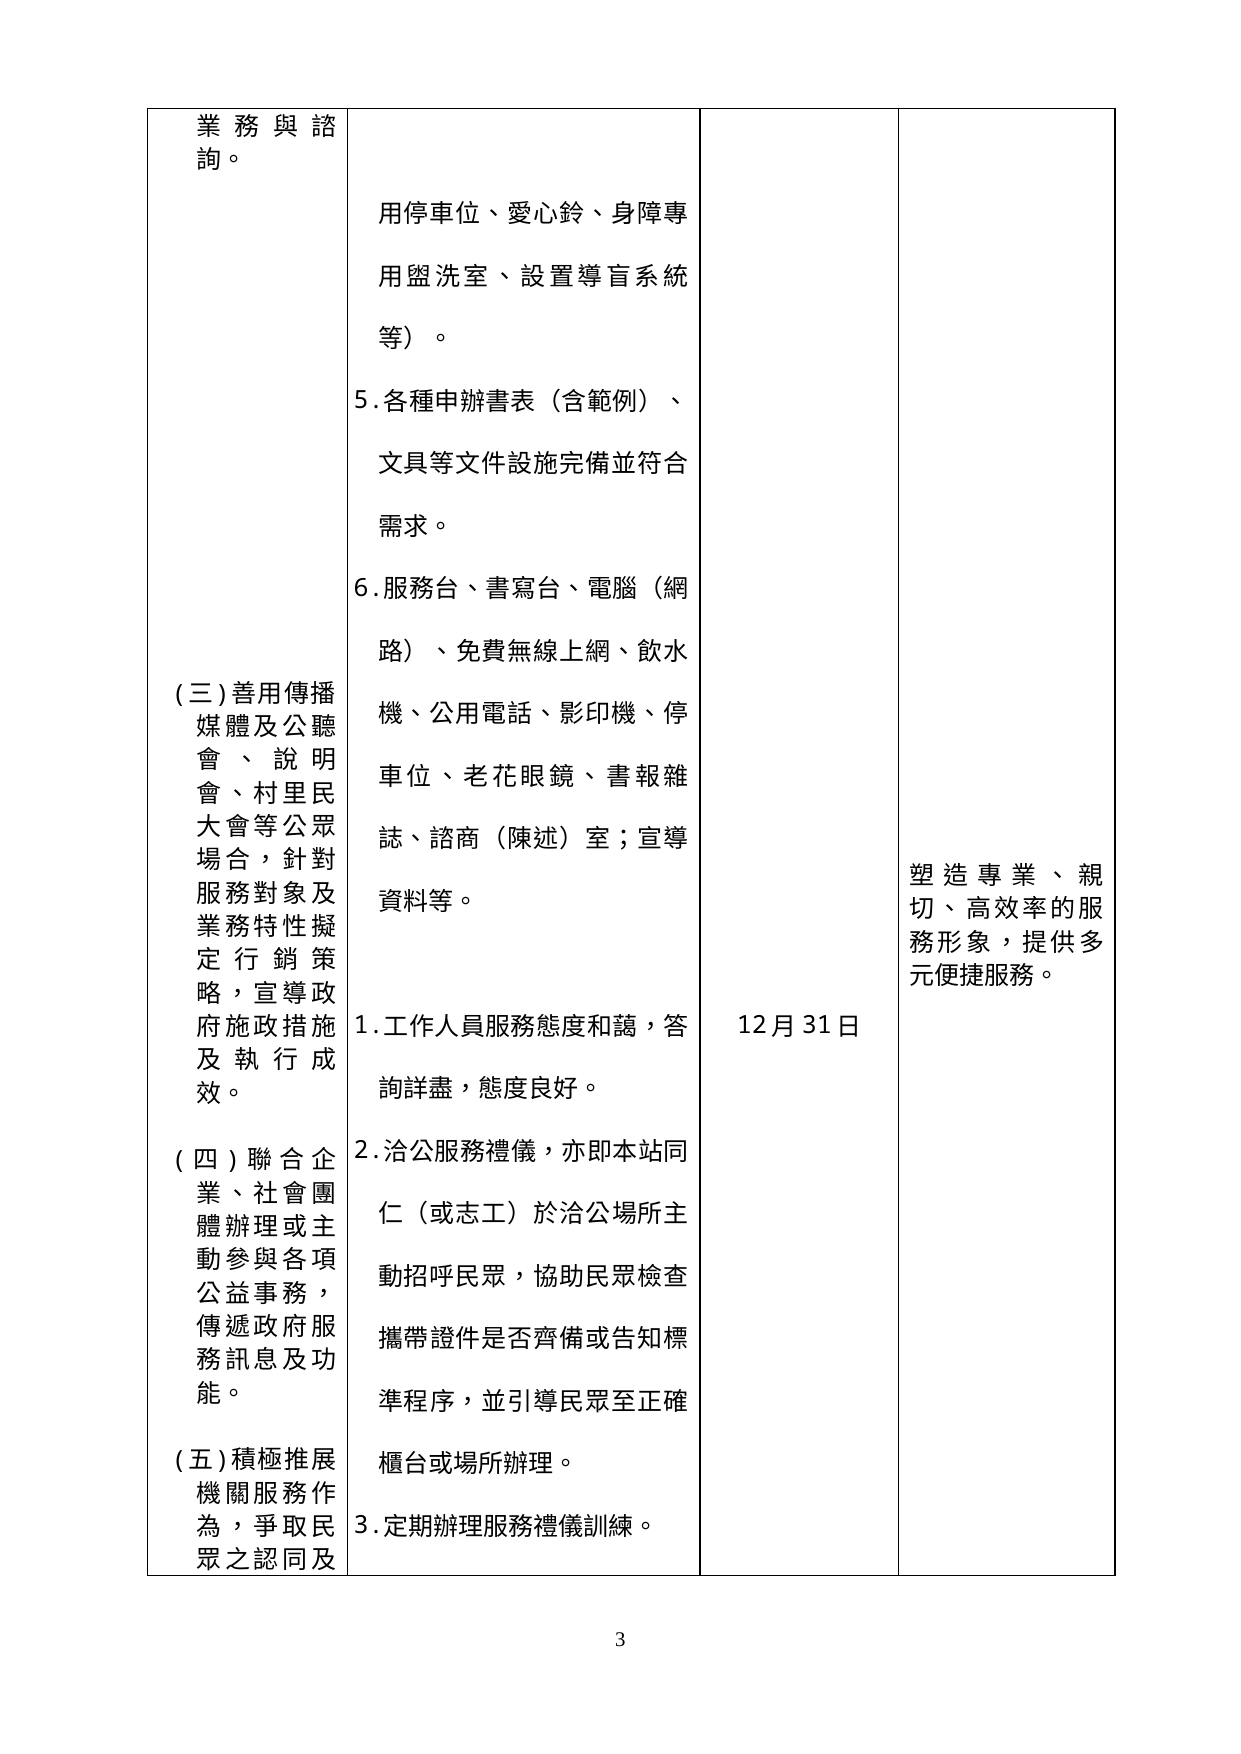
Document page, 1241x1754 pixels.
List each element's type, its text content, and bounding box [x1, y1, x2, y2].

table_cell 用停車位、愛心鈴、身障專用盥洗室、設置導盲系統等）。 5.各種申辦書表（含範例）、文具等文件設施完備並符合需求。 6.服務台、書寫台、電腦（網路）、免費無線上網、飲水機、公用電話、影印機、停車位、老花眼鏡、書報雜誌、諮商（陳述）室；宣導資料等。 1.工作人員服務態度和藹，答詢詳盡，態度良好。 2.洽公服務禮儀，亦即本站同仁（或志工）於洽公場所主動招呼民眾，協助民眾檢查攜帶證件是否齊備或告知標準程序，並引導民眾至正確櫃台或場所辦理。 3.定期辦理服務禮儀訓練。 [348, 109, 699, 1575]
table_cell 12月31日 [701, 109, 898, 1575]
table_cell 業務與諮詢。 (三)善用傳播媒體及公聽會、說明會、村里民大會等公眾場合，針對服務對象及業務特性擬定行銷策略，宣導政府施政措施及執行成效。 (四)聯合企業、社會團體辦理或主動參與各項公益事務，傳遞政府服務訊息及功能。 (五)積極推展機關服務作為，爭取民眾之認同及 [148, 109, 347, 1575]
table_cell 美化服務場所，充實更新服務設施，提供民眾便利、安全及實用之洽公環境。 塑造專業、親切、高效率的服務形象，提供多元便捷服務。 讓民眾了解並支持公路監理施政業務，即時提供資訊 有效溝通並宣導政府執行成效。 建立與民間團體互動機制，傳遞政府服務訊息及功能。 推廣各項監理服務作為，爭取民眾認同。 推動「全功能櫃台」，以提升服務品質與效率。 簡化各項行政作業及申辦案件流程，以提升行政效率與便民服務。 減少申辦案件應附繳書證謄本，提供便捷服務以縮短民眾申辦時間。 公開各項服務標準作業程序資訊，提供民眾瞭解案件處理流程及最新進度。 建立便捷之民意溝通平台，有效處理民眾抱怨及解決問題。 建置多元民眾建言管道，方便民眾提供建言，改進服務缺失 對於媒體輿論報導主動回應，藉以提供民眾正確資訊，並為政策辯護或更正不實內容，以導正社會視聴。 建立雙向溝通管道及服務滿意度調查，提供優質服務措施。 改進服務缺失，提升服務品質。 促使政府資訊透明化，豐富資訊內容，確保民眾知的權利與資訊使用權。 提供多樣性服務及友善網路服務，促進網路溝通。 建置多元化電子參與管道，提供多元溝通環境。 提供多元、安全之線上申辦服務，賡續推動網站（線上）申辦業務。 整合政府資源，提供便民、利民之服務。 持續研提創新做法，提升整體監理服務品質。 增加為民服務工作廣度、深度，強化服務機制，提供創意加值服務。 以較少的成本得到更好的服務品質。 規劃跨機關水平整合服務及業務體系垂直整合服務。 [899, 109, 1114, 1575]
